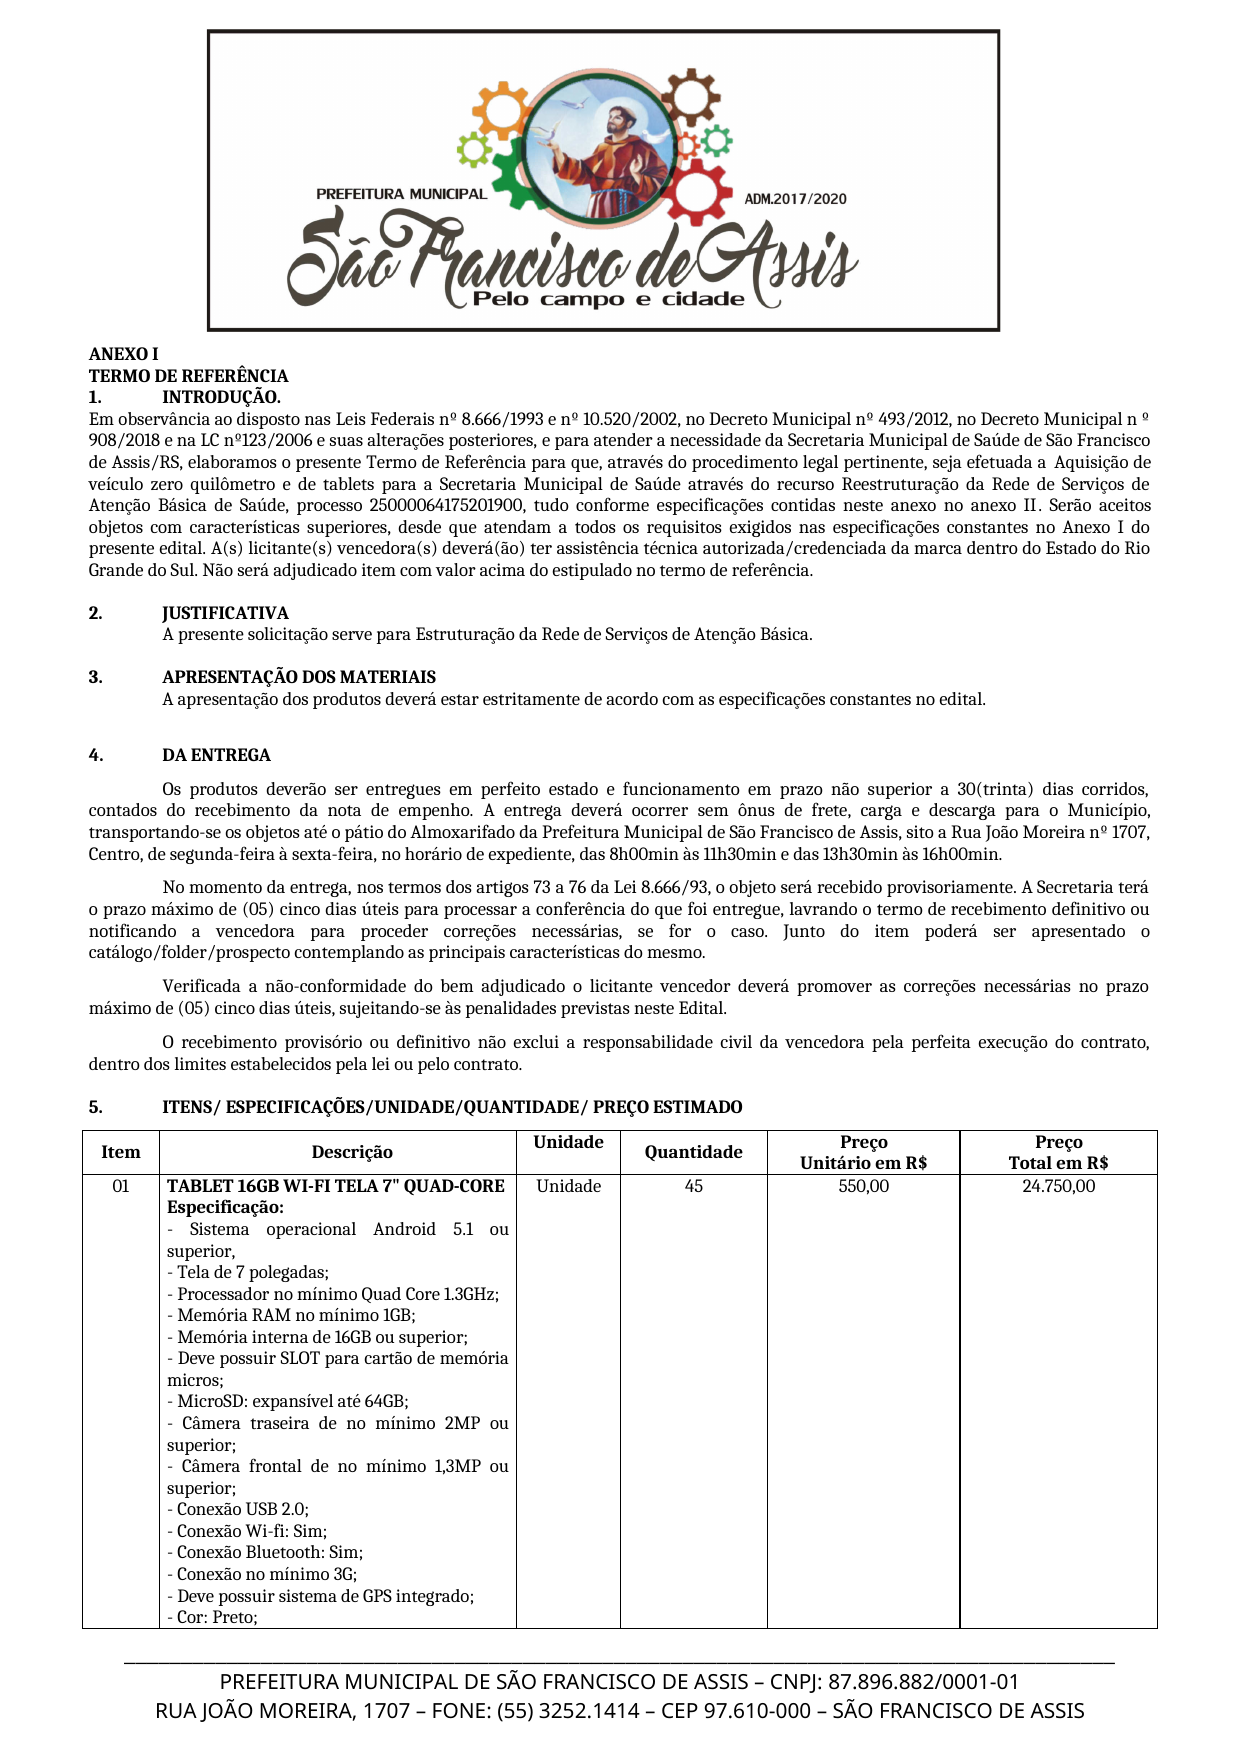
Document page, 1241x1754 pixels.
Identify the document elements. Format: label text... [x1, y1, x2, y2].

table_header Preço Unitário em R$ [768, 1131, 959, 1174]
table_header Descrição [160, 1131, 516, 1174]
table_header Preço Total em R$ [961, 1131, 1157, 1174]
table_cell 550,00 [768, 1175, 959, 1628]
list INTRODUÇÃO. [89, 387, 1152, 408]
text Os produtos deverão ser entregues em perfeito estado e funcionamento em prazo não superior a 30(trinta) dias corridos, contados do recebimento da nota de empenho. A entrega deverá ocorrer sem ônus de frete, carga e descarga para o Município, transportando-se os objetos até o pátio do Almoxarifado da Prefeitura Municipal de São Francisco de Assis, sito a Rua João Moreira nº 1707, Centro, de segunda-feira à sexta-feira, no horário de expediente, das 8h00min às 11h30min e das 13h30min às 16h00min. [89, 778, 1152, 864]
list JUSTIFICATIVA [89, 602, 1152, 624]
table_header Item [83, 1131, 159, 1174]
list DA ENTREGA [89, 744, 1152, 766]
text Verificada a não-conformidade do bem adjudicado o licitante vencedor deverá promover as correções necessárias no prazo máximo de (05) cinco dias úteis, sujeitando-se às penalidades previstas neste Edital. [89, 976, 1152, 1019]
table_header Quantidade [621, 1131, 767, 1174]
table_cell 45 [621, 1175, 767, 1628]
text ANEXO I [89, 344, 1152, 365]
text O recebimento provisório ou definitivo não exclui a responsabilidade civil da vencedora pela perfeita execução do contrato, dentro dos limites estabelecidos pela lei ou pelo contrato. [89, 1031, 1152, 1074]
list APRESENTAÇÃO DOS MATERIAIS [89, 667, 1152, 689]
list ITENS/ ESPECIFICAÇÕES/UNIDADE/QUANTIDADE/ PREÇO ESTIMADO [89, 1096, 1152, 1118]
text A presente solicitação serve para Estruturação da Rede de Serviços de Atenção Básica. [89, 624, 1152, 646]
table_cell Unidade [517, 1175, 620, 1628]
table_cell 01 [83, 1175, 159, 1628]
text A apresentação dos produtos deverá estar estritamente de acordo com as especificações constantes no edital. [89, 689, 1152, 710]
table_cell TABLET 16GB WI-FI TELA 7" QUAD-CORE Especificação: - Sistema operacional Android 5.1 ou superior, - Tela de 7 polegadas; - Processador no mínimo Quad Core 1.3GHz; - Memória RAM no mínimo 1GB; - Memória interna de 16GB ou superior; - Deve possuir SLOT para cartão de memória micros; - MicroSD: expansível até 64GB; - Câmera traseira de no mínimo 2MP ou superior; - Câmera frontal de no mínimo 1,3MP ou superior; - Conexão USB 2.0; - Conexão Wi-fi: Sim; - Conexão Bluetooth: Sim; - Conexão no mínimo 3G; - Deve possuir sistema de GPS integrado; - Cor: Preto; [160, 1175, 516, 1628]
table_cell 24.750,00 [961, 1175, 1157, 1628]
table_header Unidade [517, 1131, 620, 1174]
text No momento da entrega, nos termos dos artigos 73 a 76 da Lei 8.666/93, o objeto será recebido provisoriamente. A Secretaria terá o prazo máximo de (05) cinco dias úteis para processar a conferência do que foi entregue, lavrando o termo de recebimento definitivo ou notificando a vencedora para proceder correções necessárias, se for o caso. Junto do item poderá ser apresentado o catálogo/folder/prospecto contemplando as principais características do mesmo. [89, 877, 1152, 963]
text Em observância ao disposto nas Leis Federais nº 8.666/1993 e nº 10.520/2002, no Decreto Municipal nº 493/2012, no Decreto Municipal n º 908/2018 e na LC nº123/2006 e suas alterações posteriores, e para atender a necessidade da Secretaria Municipal de Saúde de São Francisco de Assis/RS, elaboramos o presente Termo de Referência para que, através do procedimento legal pertinente, seja efetuada a Aquisição de veículo zero quilômetro e de tablets para a Secretaria Municipal de Saúde através do recurso Reestruturação da Rede de Serviços de Atenção Básica de Saúde, processo 25000064175201900, tudo conforme especificações contidas neste anexo no anexo II. Serão aceitos objetos com características superiores, desde que atendam a todos os requisitos exigidos nas especificações constantes no Anexo I do presente edital. A(s) licitante(s) vencedora(s) deverá(ão) ter assistência técnica autorizada/credenciada da marca dentro do Estado do Rio Grande do Sul. Não será adjudicado item com valor acima do estipulado no termo de referência. [89, 408, 1152, 581]
text TERMO DE REFERÊNCIA [89, 365, 1152, 387]
